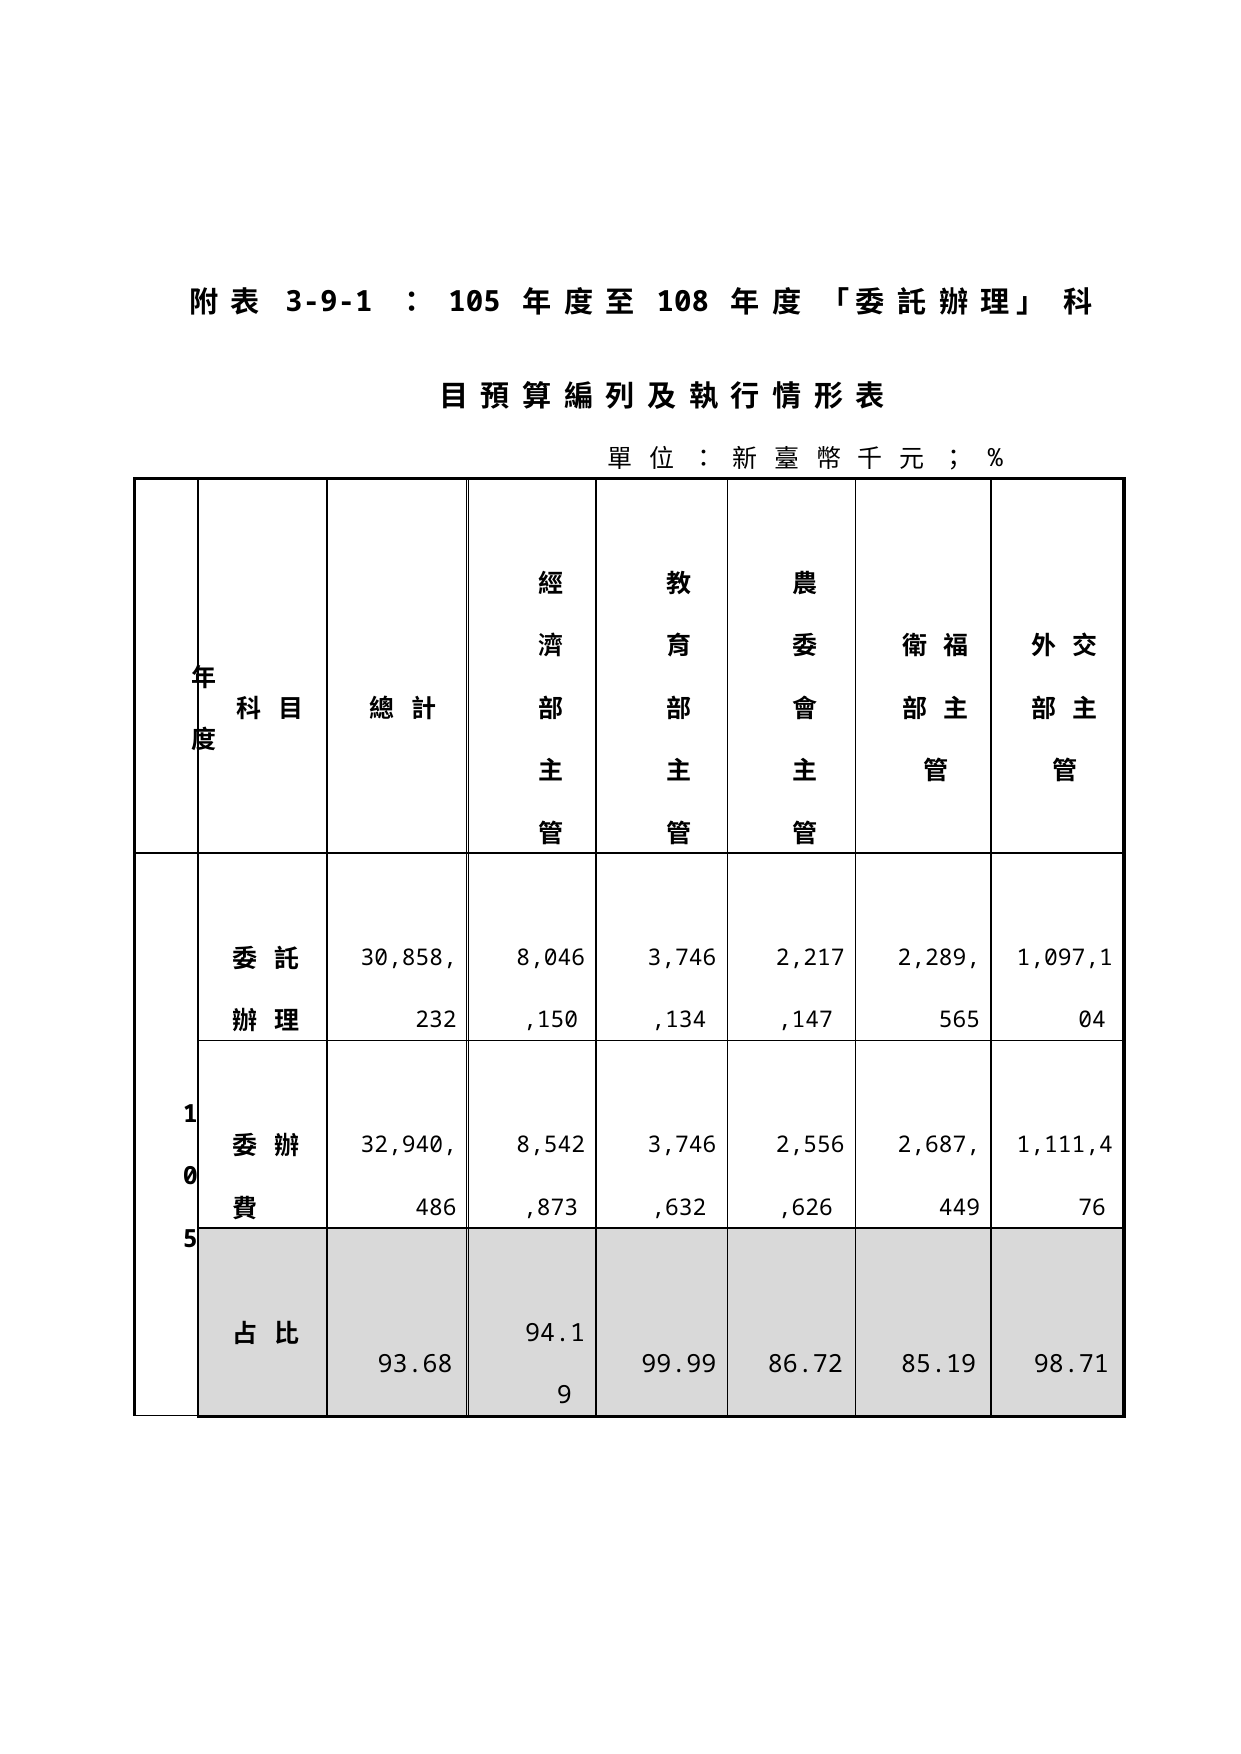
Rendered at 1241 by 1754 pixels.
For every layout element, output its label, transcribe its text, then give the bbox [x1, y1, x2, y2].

text 附表3-9-1：105年度至108年度「委託辦理」科目預算編列及執行情形表 [124, 227, 1102, 415]
table_cell 2,687,449 [856, 1041, 990, 1227]
table_cell 2,289,565 [856, 854, 990, 1040]
table_header 教育部主管 [597, 480, 727, 852]
table_cell 8,046,150 [469, 854, 595, 1040]
table_cell 3,746,632 [597, 1041, 727, 1227]
table_cell 2,217,147 [728, 854, 855, 1040]
table_cell 30,858,232 [328, 854, 466, 1040]
table_cell 86.72 [728, 1229, 855, 1415]
table_cell 委託辦理 [199, 854, 326, 1040]
table_header 科目 [199, 480, 326, 852]
table_cell 98.71 [992, 1229, 1122, 1415]
table_cell 105 [136, 854, 197, 1415]
table_cell 占比 [199, 1229, 326, 1415]
table_header 年度 [136, 480, 197, 852]
table_cell 94.19 [469, 1229, 595, 1415]
table_header 農委會主管 [728, 480, 855, 852]
table_cell 3,746,134 [597, 854, 727, 1040]
table_cell 1,111,476 [992, 1041, 1122, 1227]
table_cell 8,542,873 [469, 1041, 595, 1227]
table_header 經濟部主管 [469, 480, 595, 852]
table_cell 32,940,486 [328, 1041, 466, 1227]
table_header 衛福部主管 [856, 480, 990, 852]
table_cell 85.19 [856, 1229, 990, 1415]
table_cell 99.99 [597, 1229, 727, 1415]
table_cell 委辦費 [199, 1041, 326, 1227]
table_cell 93.68 [328, 1229, 466, 1415]
table_header 外交部主管 [992, 480, 1122, 852]
table_cell 1,097,104 [992, 854, 1122, 1040]
table_cell 2,556,626 [728, 1041, 855, 1227]
text 單位：新臺幣千元；% [183, 415, 1102, 477]
table_header 總計 [328, 480, 466, 852]
